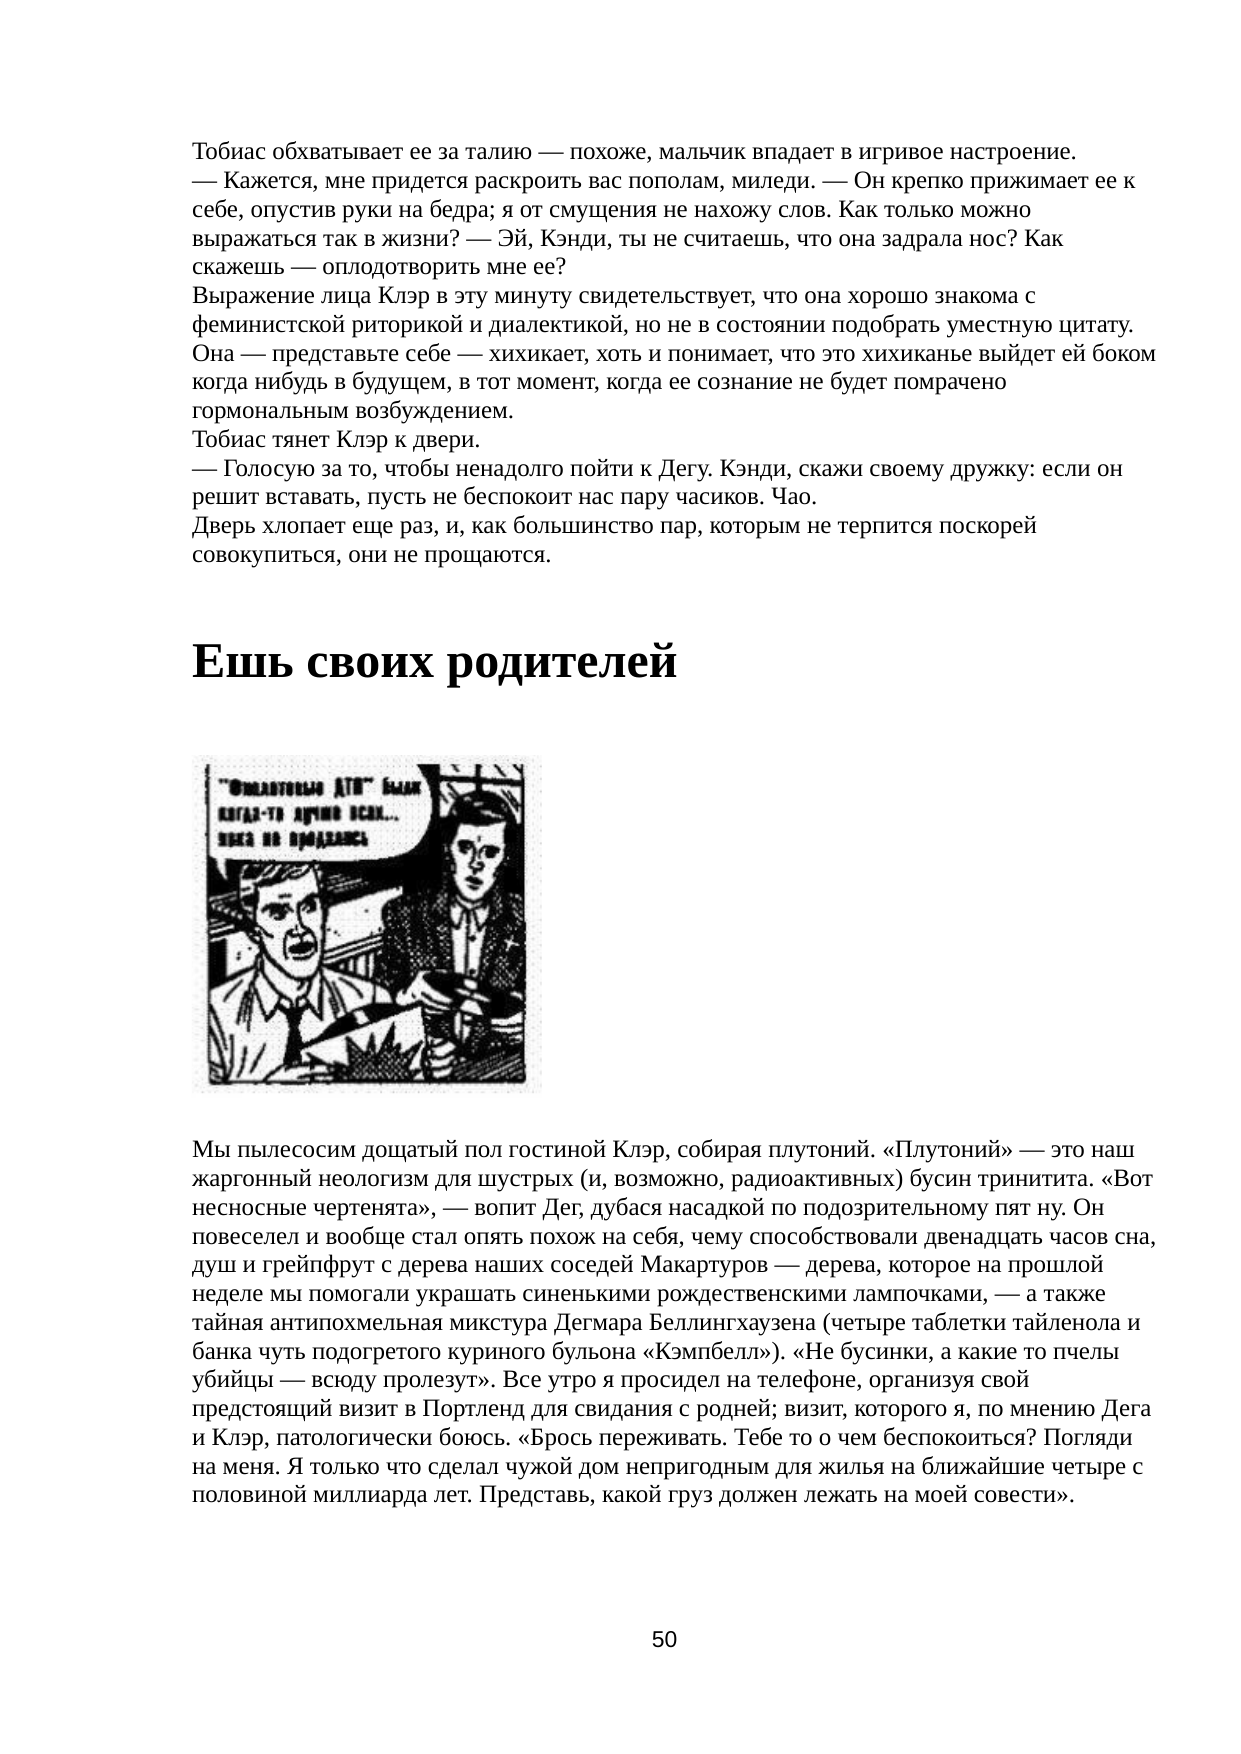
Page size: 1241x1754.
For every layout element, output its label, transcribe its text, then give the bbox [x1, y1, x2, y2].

picture [191, 755, 542, 1098]
table_header Ешь своих родителей Мы пылесосим дощатый пол гостиной Клэр, собирая плутоний. «Плутоний» — это наш жаргонный неологизм для шустрых (и, возможно, радиоактивных) бусин тринитита. «Вот несносные чертенята», — вопит Дег, дубася насадкой по подозрительному пят ну. Он повеселел и вообще стал опять похож на себя, чему способствовали двенадцать часов сна, душ и грейпфрут с дерева наших соседей Макартуров — дерева, которое на прошлой неделе мы помогали украшать синенькими рождественскими лампочками, — а также тайная антипохмельная микстура Дегмара Беллингхаузена (четыре таблетки тайленола и банка чуть подогретого куриного бульона «Кэмпбелл»). «Не бусинки, а какие то пчелы убийцы — всюду пролезут». Все утро я просидел на телефоне, организуя свой предстоящий визит в Портленд для свидания с родней; визит, которого я, по мнению Дега и Клэр, патологически боюсь. «Брось переживать. Тебе то о чем беспокоиться? Погляди на меня. Я только что сделал чужой дом непригодным для жилья на ближайшие четыре с половиной миллиарда лет. Представь, какой груз должен лежать на моей совести». [184, 612, 1166, 1555]
table_header Тобиас обхватывает ее за талию — похоже, мальчик впадает в игривое настроение. — Кажется, мне придется раскроить вас пополам, миледи. — Он крепко прижимает ее к себе, опустив руки на бедра; я от смущения не нахожу слов. Как только можно выражаться так в жизни? — Эй, Кэнди, ты не считаешь, что она задрала нос? Как скажешь — оплодотворить мне ее? Выражение лица Клэр в эту минуту свидетельствует, что она хорошо знакома с феминистской риторикой и диалектикой, но не в состоянии подобрать уместную цитату. Она — представьте себе — хихикает, хоть и понимает, что это хихиканье выйдет ей боком когда нибудь в будущем, в тот момент, когда ее сознание не будет помрачено гормональным возбуждением. Тобиас тянет Клэр к двери. — Голосую за то, чтобы ненадолго пойти к Дегу. Кэнди, скажи своему дружку: если он решит вставать, пусть не беспокоит нас пару часиков. Чао. Дверь хлопает еще раз, и, как большинство пар, которым не терпится поскорей совокупиться, они не прощаются. [184, 118, 1166, 586]
